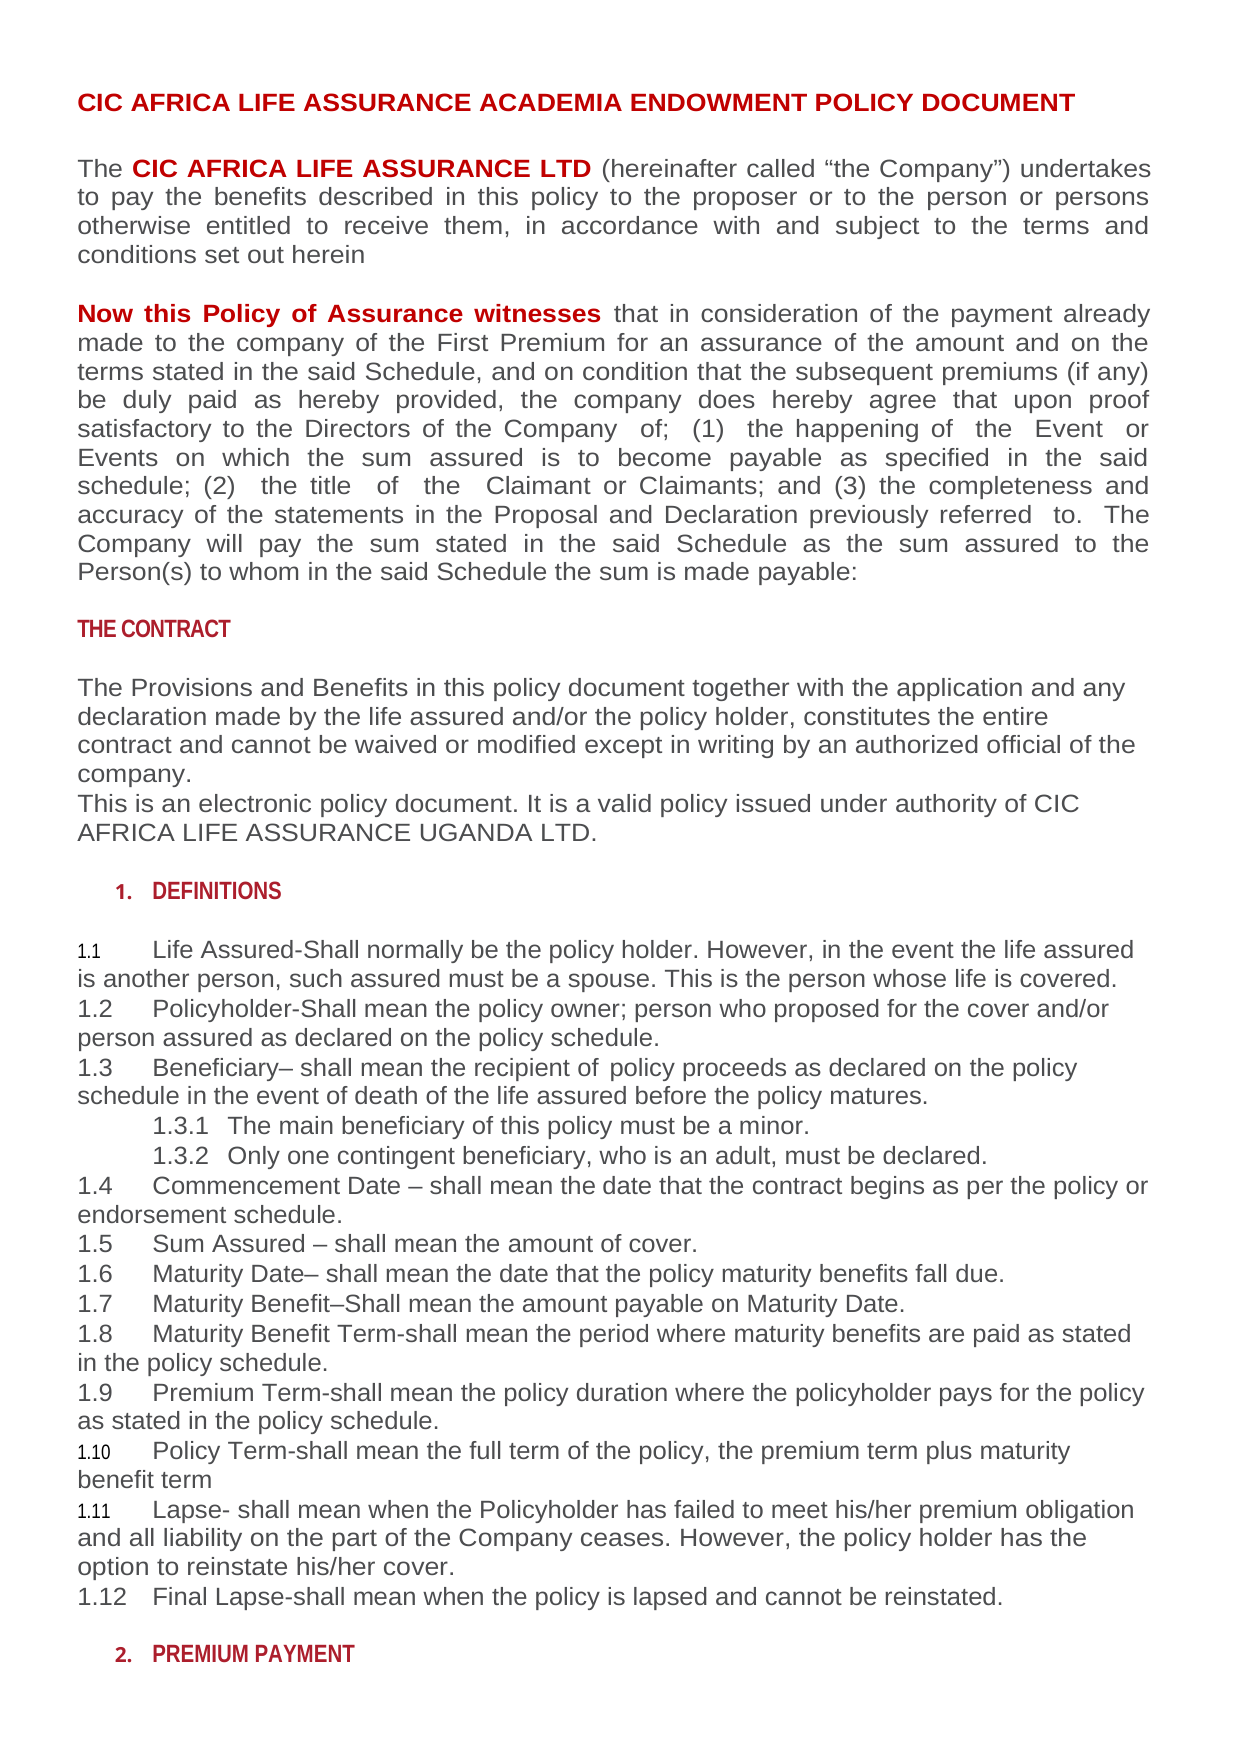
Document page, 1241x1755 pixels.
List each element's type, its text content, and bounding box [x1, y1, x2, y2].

list Lapse- shall mean when the Policyholder has failed to meet his/her premium obligation and all liability on the part of the Company ceases. However, the policy holder has the option to reinstate his/her cover. [77, 1495, 1152, 1581]
list Commencement Date – shall mean the date that the contract begins as per the policy or endorsement schedule. [77, 1171, 1152, 1228]
subtitle PREMIUM PAYMENT [114, 1639, 1163, 1669]
text The Provisions and Benefits in this policy document together with the application and any declaration made by the life assured and/or the policy holder, constitutes the entire contract and cannot be waived or modified except in writing by an authorized official of the company. [77, 673, 1152, 788]
text CIC AFRICA LIFE ASSURANCE ACADEMIA ENDOWMENT POLICY DOCUMENT [77, 88, 1152, 117]
list Premium Term-shall mean the policy duration where the policyholder pays for the policy as stated in the policy schedule. [77, 1378, 1152, 1435]
list Maturity Date– shall mean the date that the policy maturity benefits fall due. [77, 1259, 1152, 1288]
list Sum Assured – shall mean the amount of cover. [77, 1229, 1152, 1258]
text 1.3.1 The main beneficiary of this policy must be a minor. [152, 1111, 1152, 1140]
text The CIC AFRICA LIFE ASSURANCE LTD (hereinafter called “the Company”) undertakes to pay the benefits described in this policy to the proposer or to the person or persons otherwise entitled to receive them, in accordance with and subject to the terms and conditions set out herein [77, 154, 1152, 268]
text This is an electronic policy document. It is a valid policy issued under authority of CIC AFRICA LIFE ASSURANCE UGANDA LTD. [77, 789, 1152, 846]
list Policyholder-Shall mean the policy owner; person who proposed for the cover and/or person assured as declared on the policy schedule. [77, 994, 1152, 1051]
list Policy Term-shall mean the full term of the policy, the premium term plus maturity benefit term [77, 1436, 1152, 1493]
list Beneficiary– shall mean the recipient of policy proceeds as declared on the policy schedule in the event of death of the life assured before the policy matures. [77, 1053, 1152, 1110]
subtitle DEFINITIONS [114, 876, 1163, 906]
list Maturity Benefit Term-shall mean the period where maturity benefits are paid as stated in the policy schedule. [77, 1319, 1152, 1376]
text 1.3.2 Only one contingent beneficiary, who is an adult, must be declared. [152, 1141, 1152, 1170]
text Now this Policy of Assurance witnesses that in consideration of the payment already made to the company of the First Premium for an assurance of the amount and on the terms stated in the said Schedule, and on condition that the subsequent premiums (if any) be duly paid as hereby provided, the company does hereby agree that upon proof satisfactory to the Directors of the Company of; (1) the happening of the Event or Events on which the sum assured is to become payable as specified in the said schedule; (2) the title of the Claimant or Claimants; and (3) the completeness and accuracy of the statements in the Proposal and Declaration previously referred to. The Company will pay the sum stated in the said Schedule as the sum assured to the Person(s) to whom in the said Schedule the sum is made payable: [77, 299, 1152, 586]
list Final Lapse-shall mean when the policy is lapsed and cannot be reinstated. [77, 1582, 1152, 1611]
list Maturity Benefit–Shall mean the amount payable on Maturity Date. [77, 1289, 1152, 1318]
text THE CONTRACT [77, 614, 1163, 643]
list Life Assured-Shall normally be the policy holder. However, in the event the life assured is another person, such assured must be a spouse. This is the person whose life is covered. [77, 936, 1152, 993]
